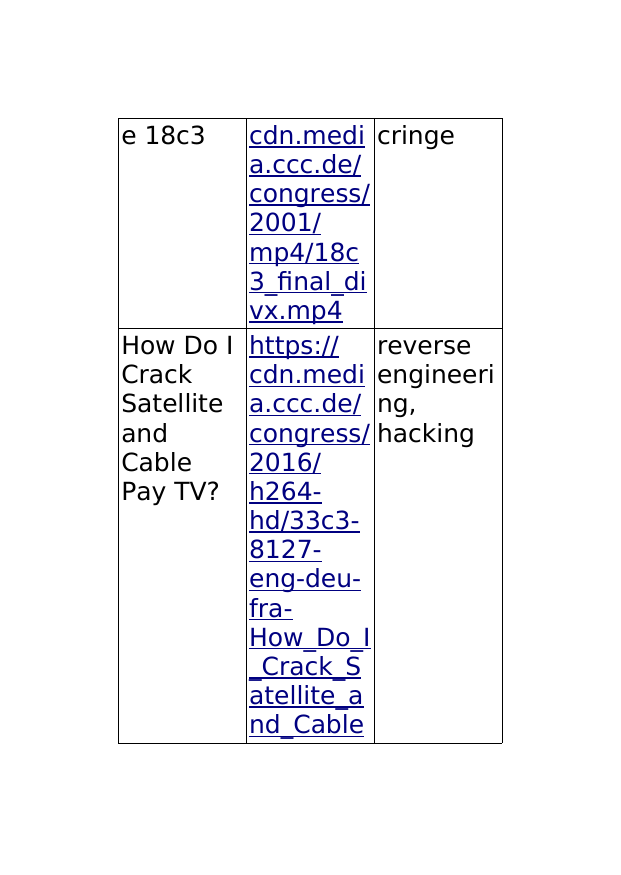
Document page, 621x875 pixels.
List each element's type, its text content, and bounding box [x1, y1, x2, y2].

table_cell How Do I Crack Satellite and Cable Pay TV? [119, 329, 246, 742]
table_cell cringe [375, 119, 502, 328]
table_cell cdn.media.ccc.de/congress/2001/mp4/18c3_final_divx.mp4 [247, 119, 374, 328]
table_cell reverse engineering, hacking [375, 329, 502, 742]
table_cell e 18c3 [119, 119, 246, 328]
table_cell https://cdn.media.ccc.de/congress/2016/h264-hd/33c3-8127-eng-deu-fra-How_Do_I_Crack_Satellite_and_Cable [247, 329, 374, 742]
